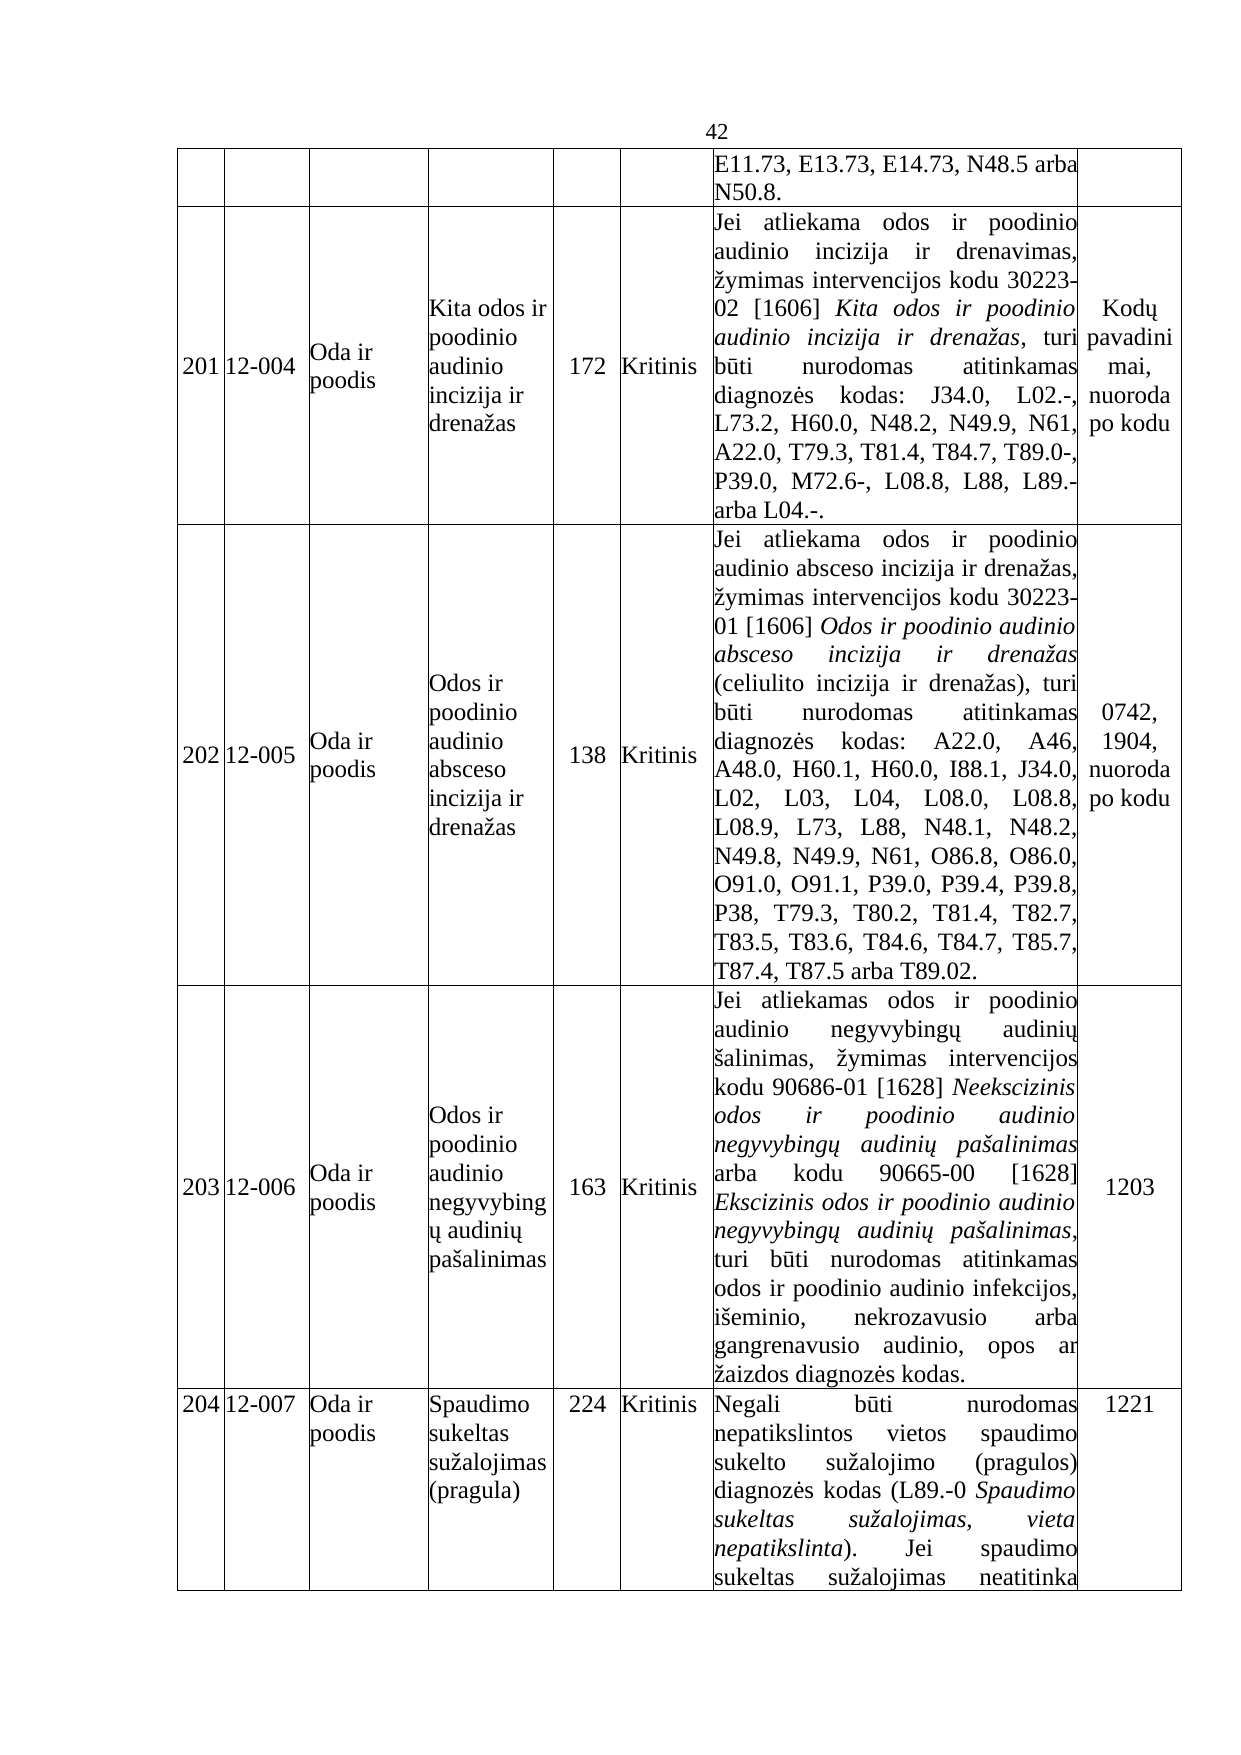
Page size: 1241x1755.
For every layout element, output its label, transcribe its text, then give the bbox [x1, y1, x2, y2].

table_cell Spaudimo sukeltas sužalojimas (pragula) [429, 1389, 553, 1590]
table_cell Kita odos ir poodinio audinio incizija ir drenažas [429, 207, 553, 523]
table_cell Negali būti nurodomas nepatikslintos vietos spaudimo sukelto sužalojimo (pragulos) diagnozės kodas (L89.-0 Spaudimo sukeltas sužalojimas, vieta nepatikslinta). Jei spaudimo sukeltas sužalojimas neatitinka [714, 1389, 1077, 1590]
table_cell Odos ir poodinio audinio negyvybingų audinių pašalinimas [429, 986, 553, 1388]
table_cell Kritinis [621, 1389, 713, 1590]
table_cell 12-007 [225, 1389, 309, 1590]
table_cell 12-004 [225, 207, 309, 523]
table_cell [310, 149, 428, 206]
table_cell Kritinis [621, 986, 713, 1388]
table_cell [554, 149, 620, 206]
table_cell 224 [554, 1389, 620, 1590]
table_cell [1078, 149, 1181, 206]
table_cell 163 [554, 986, 620, 1388]
table_cell 172 [554, 207, 620, 523]
table_cell [429, 149, 553, 206]
table_cell Oda ir poodis [310, 1389, 428, 1590]
table_cell Oda ir poodis [310, 525, 428, 984]
table_cell Jei atliekamas odos ir poodinio audinio negyvybingų audinių šalinimas, žymimas intervencijos kodu 90686-01 [1628] Neekscizinis odos ir poodinio audinio negyvybingų audinių pašalinimas arba kodu 90665-00 [1628] Ekscizinis odos ir poodinio audinio negyvybingų audinių pašalinimas, turi būti nurodomas atitinkamas odos ir poodinio audinio infekcijos, išeminio, nekrozavusio arba gangrenavusio audinio, opos ar žaizdos diagnozės kodas. [714, 986, 1077, 1388]
table_cell 12-005 [225, 525, 309, 984]
table_cell Kritinis [621, 207, 713, 523]
table_cell Oda ir poodis [310, 207, 428, 523]
table_cell 201 [178, 207, 224, 523]
table_cell [225, 149, 309, 206]
table_cell [621, 149, 713, 206]
table_cell Odos ir poodinio audinio absceso incizija ir drenažas [429, 525, 553, 984]
table_cell Kritinis [621, 525, 713, 984]
table_cell Jei atliekama odos ir poodinio audinio absceso incizija ir drenažas, žymimas intervencijos kodu 30223-01 [1606] Odos ir poodinio audinio absceso incizija ir drenažas (celiulito incizija ir drenažas), turi būti nurodomas atitinkamas diagnozės kodas: A22.0, A46, A48.0, H60.1, H60.0, I88.1, J34.0, L02, L03, L04, L08.0, L08.8, L08.9, L73, L88, N48.1, N48.2, N49.8, N49.9, N61, O86.8, O86.0, O91.0, O91.1, P39.0, P39.4, P39.8, P38, T79.3, T80.2, T81.4, T82.7, T83.5, T83.6, T84.6, T84.7, T85.7, T87.4, T87.5 arba T89.02. [714, 525, 1077, 984]
table_cell E11.73, E13.73, E14.73, N48.5 arba N50.8. [714, 149, 1077, 206]
table_cell Oda ir poodis [310, 986, 428, 1388]
table_cell 203 [178, 986, 224, 1388]
table_cell 138 [554, 525, 620, 984]
table_cell Jei atliekama odos ir poodinio audinio incizija ir drenavimas, žymimas intervencijos kodu 30223-02 [1606] Kita odos ir poodinio audinio incizija ir drenažas, turi būti nurodomas atitinkamas diagnozės kodas: J34.0, L02.-, L73.2, H60.0, N48.2, N49.9, N61, A22.0, T79.3, T81.4, T84.7, T89.0-, P39.0, M72.6-, L08.8, L88, L89.- arba L04.-. [714, 207, 1077, 523]
table_cell [178, 149, 224, 206]
table_cell 1221 [1078, 1389, 1181, 1590]
table_cell Kodų pavadinimai, nuoroda po kodu [1078, 207, 1181, 523]
table_cell 204 [178, 1389, 224, 1590]
table_cell 0742, 1904, nuoroda po kodu [1078, 525, 1181, 984]
table_cell 202 [178, 525, 224, 984]
table_cell 1203 [1078, 986, 1181, 1388]
table_cell 12-006 [225, 986, 309, 1388]
